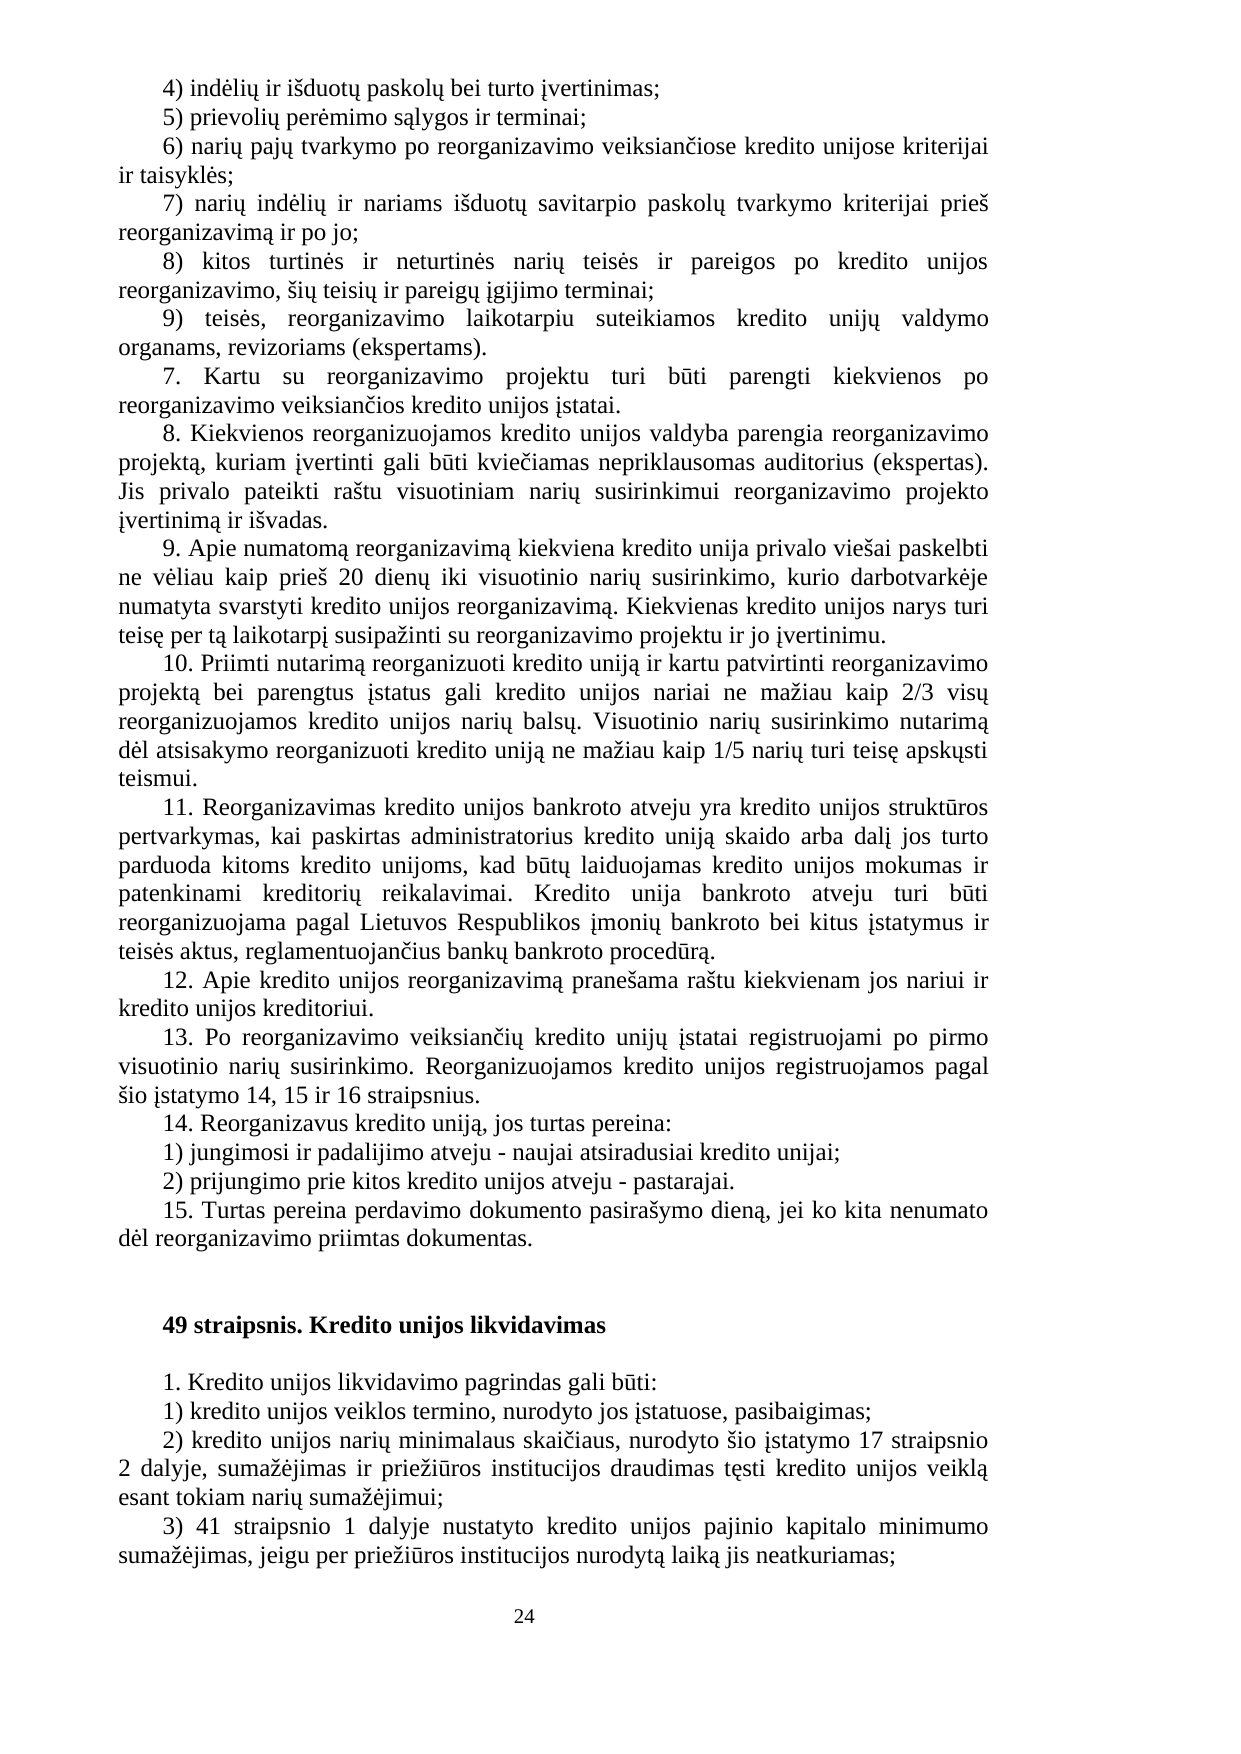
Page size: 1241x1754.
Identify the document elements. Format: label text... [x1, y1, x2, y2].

text 4) indėlių ir išduotų paskolų bei turto įvertinimas; [118, 73, 989, 102]
text 8. Kiekvienos reorganizuojamos kredito unijos valdyba parengia reorganizavimo projektą, kuriam įvertinti gali būti kviečiamas nepriklausomas auditorius (ekspertas). Jis privalo pateikti raštu visuotiniam narių susirinkimui reorganizavimo projekto įvertinimą ir išvadas. [118, 418, 989, 533]
text 12. Apie kredito unijos reorganizavimą pranešama raštu kiekvienam jos nariui ir kredito unijos kreditoriui. [118, 965, 989, 1022]
text 13. Po reorganizavimo veiksiančių kredito unijų įstatai registruojami po pirmo visuotinio narių susirinkimo. Reorganizuojamos kredito unijos registruojamos pagal šio įstatymo 14, 15 ir 16 straipsnius. [118, 1022, 989, 1108]
text 49 straipsnis. Kredito unijos likvidavimas [118, 1310, 989, 1338]
text 7. Kartu su reorganizavimo projektu turi būti parengti kiekvienos po reorganizavimo veiksiančios kredito unijos įstatai. [118, 361, 989, 418]
text 9) teisės, reorganizavimo laikotarpiu suteikiamos kredito unijų valdymo organams, revizoriams (ekspertams). [118, 303, 989, 361]
text 8) kitos turtinės ir neturtinės narių teisės ir pareigos po kredito unijos reorganizavimo, šių teisių ir pareigų įgijimo terminai; [118, 246, 989, 303]
text 5) prievolių perėmimo sąlygos ir terminai; [118, 102, 989, 131]
text 1. Kredito unijos likvidavimo pagrindas gali būti: [118, 1367, 989, 1396]
text 10. Priimti nutarimą reorganizuoti kredito uniją ir kartu patvirtinti reorganizavimo projektą bei parengtus įstatus gali kredito unijos nariai ne mažiau kaip 2/3 visų reorganizuojamos kredito unijos narių balsų. Visuotinio narių susirinkimo nutarimą dėl atsisakymo reorganizuoti kredito uniją ne mažiau kaip 1/5 narių turi teisę apskųsti teismui. [118, 648, 989, 792]
text 2) kredito unijos narių minimalaus skaičiaus, nurodyto šio įstatymo 17 straipsnio 2 dalyje, sumažėjimas ir priežiūros institucijos draudimas tęsti kredito unijos veiklą esant tokiam narių sumažėjimui; [118, 1425, 989, 1511]
text 15. Turtas pereina perdavimo dokumento pasirašymo dieną, jei ko kita nenumato dėl reorganizavimo priimtas dokumentas. [118, 1195, 989, 1252]
text 11. Reorganizavimas kredito unijos bankroto atveju yra kredito unijos struktūros pertvarkymas, kai paskirtas administratorius kredito uniją skaido arba dalį jos turto parduoda kitoms kredito unijoms, kad būtų laiduojamas kredito unijos mokumas ir patenkinami kreditorių reikalavimai. Kredito unija bankroto atveju turi būti reorganizuojama pagal Lietuvos Respublikos įmonių bankroto bei kitus įstatymus ir teisės aktus, reglamentuojančius bankų bankroto procedūrą. [118, 792, 989, 965]
text 3) 41 straipsnio 1 dalyje nustatyto kredito unijos pajinio kapitalo minimumo sumažėjimas, jeigu per priežiūros institucijos nurodytą laiką jis neatkuriamas; [118, 1511, 989, 1568]
text 9. Apie numatomą reorganizavimą kiekviena kredito unija privalo viešai paskelbti ne vėliau kaip prieš 20 dienų iki visuotinio narių susirinkimo, kurio darbotvarkėje numatyta svarstyti kredito unijos reorganizavimą. Kiekvienas kredito unijos narys turi teisę per tą laikotarpį susipažinti su reorganizavimo projektu ir jo įvertinimu. [118, 533, 989, 648]
text 1) kredito unijos veiklos termino, nurodyto jos įstatuose, pasibaigimas; [118, 1396, 989, 1425]
text 7) narių indėlių ir nariams išduotų savitarpio paskolų tvarkymo kriterijai prieš reorganizavimą ir po jo; [118, 188, 989, 246]
text 6) narių pajų tvarkymo po reorganizavimo veiksiančiose kredito unijose kriterijai ir taisyklės; [118, 131, 989, 188]
text 1) jungimosi ir padalijimo atveju - naujai atsiradusiai kredito unijai; [118, 1137, 989, 1166]
text 2) prijungimo prie kitos kredito unijos atveju - pastarajai. [118, 1166, 989, 1195]
text 14. Reorganizavus kredito uniją, jos turtas pereina: [118, 1108, 989, 1137]
